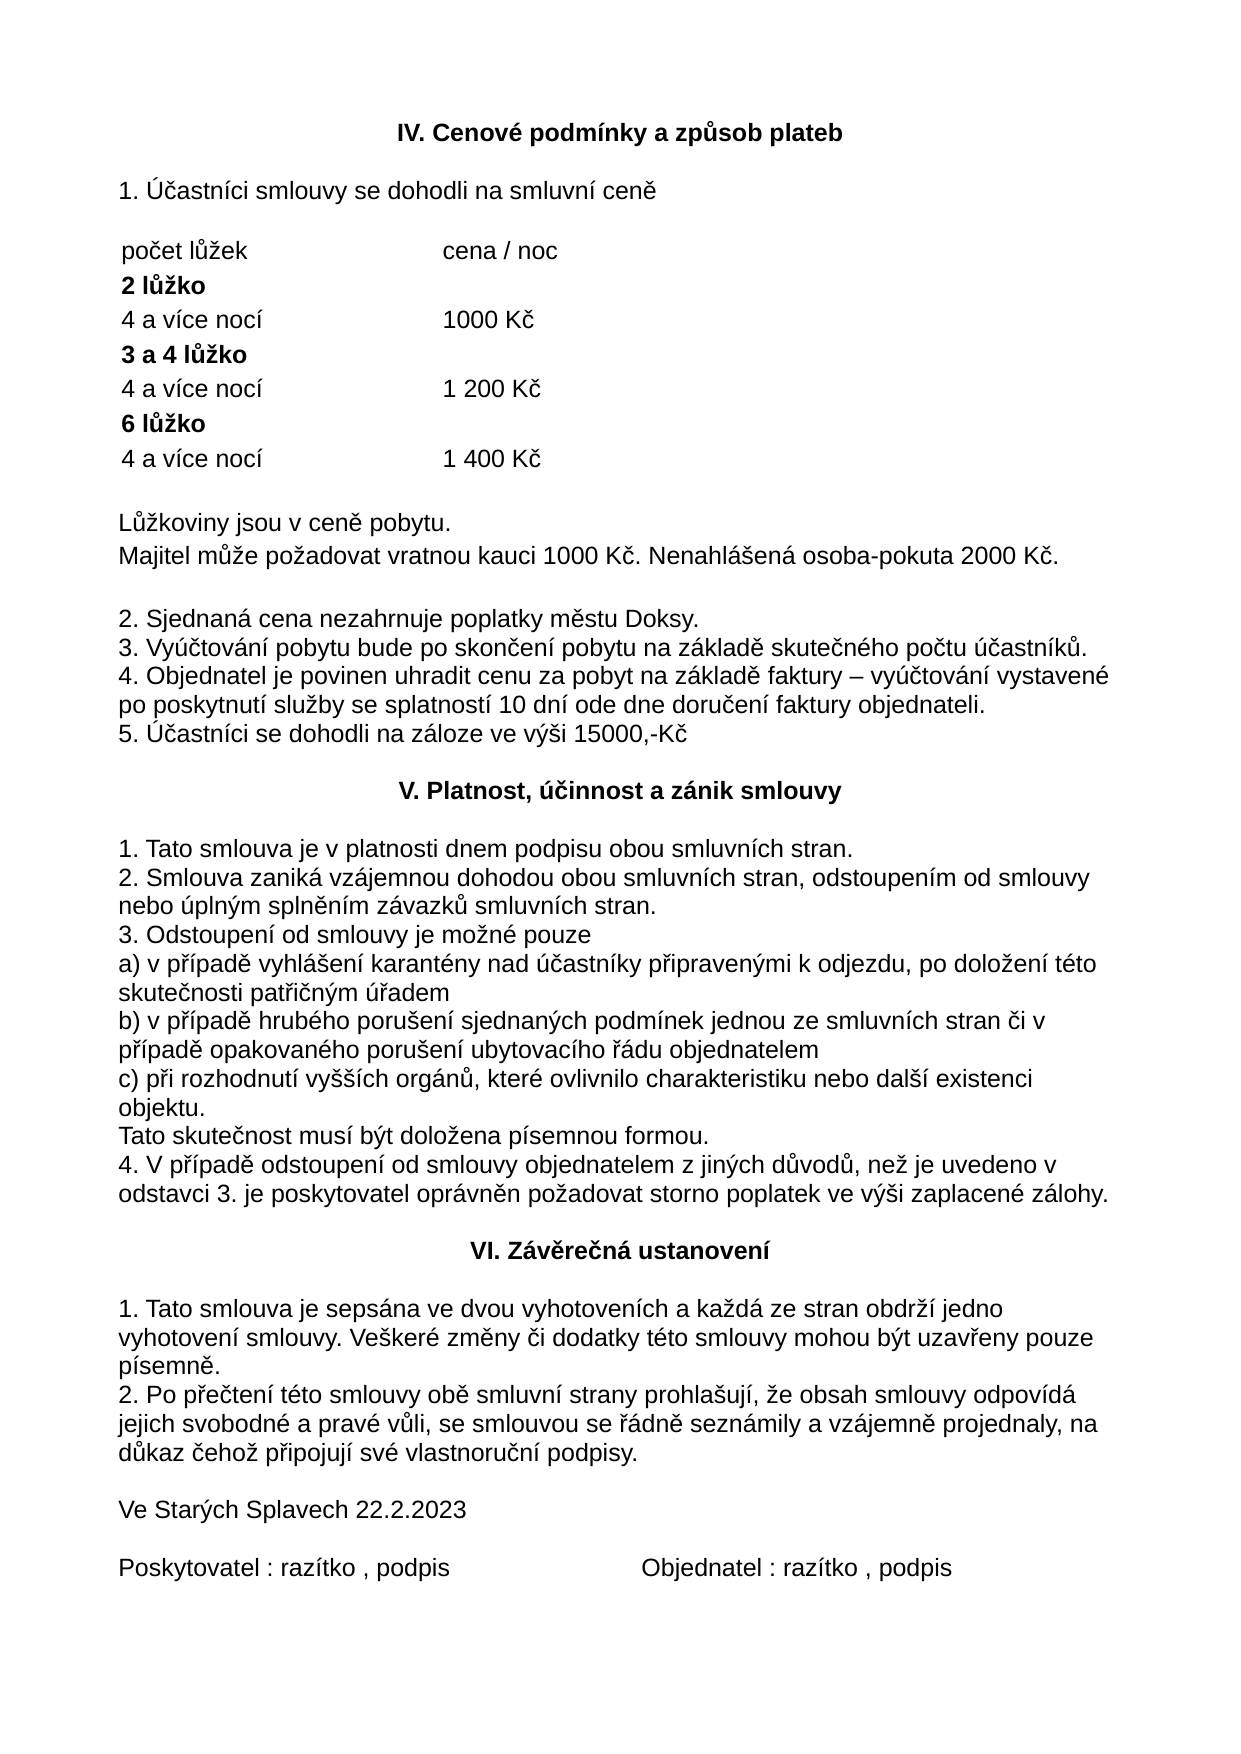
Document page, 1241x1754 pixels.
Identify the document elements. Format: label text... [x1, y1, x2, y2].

text Ve Starých Splavech 22.2.2023 [118, 1495, 1122, 1524]
text 3. Vyúčtování pobytu bude po skončení pobytu na základě skutečného počtu účastníků. [118, 632, 1122, 661]
text a) v případě vyhlášení karantény nad účastníky připravenými k odjezdu, po doložení této skutečnosti patřičným úřadem [118, 949, 1122, 1006]
text IV. Cenové podmínky a způsob plateb [118, 118, 1122, 147]
table_header cena / noc [440, 233, 626, 268]
table_cell 6 lůžko [118, 406, 439, 441]
text 1. Tato smlouva je sepsána ve dvou vyhotoveních a každá ze stran obdrží jedno vyhotovení smlouvy. Veškeré změny či dodatky této smlouvy mohou být uzavřeny pouze písemně. [118, 1294, 1122, 1380]
text 2. Po přečtení této smlouvy obě smluvní strany prohlašují, že obsah smlouvy odpovídá jejich svobodné a pravé vůli, se smlouvou se řádně seznámily a vzájemně projednaly, na důkaz čehož připojují své vlastnoruční podpisy. [118, 1380, 1122, 1466]
text 5. Účastníci se dohodli na záloze ve výši 15000,-Kč [118, 719, 1122, 747]
table_cell [440, 406, 626, 441]
text 2. Sjednaná cena nezahrnuje poplatky městu Doksy. [118, 604, 1122, 632]
table_cell 4 a více nocí [118, 371, 439, 406]
table_cell 1 200 Kč [440, 371, 626, 406]
text VI. Závěrečná ustanovení [118, 1236, 1122, 1265]
text 1. Tato smlouva je v platnosti dnem podpisu obou smluvních stran. [118, 834, 1122, 862]
table_cell 4 a více nocí [118, 302, 439, 337]
text 3. Odstoupení od smlouvy je možné pouze [118, 920, 1122, 949]
text 4. V případě odstoupení od smlouvy objednatelem z jiných důvodů, než je uvedeno v odstavci 3. je poskytovatel oprávněn požadovat storno poplatek ve výši zaplacené zálohy. [118, 1150, 1122, 1207]
text Lůžkoviny jsou v ceně pobytu. Majitel může požadovat vratnou kauci 1000 Kč. Nenahlášená osoba-pokuta 2000 Kč. [118, 475, 1122, 570]
table_cell 1000 Kč [440, 302, 626, 337]
text 2. Smlouva zaniká vzájemnou dohodou obou smluvních stran, odstoupením od smlouvy nebo úplným splněním závazků smluvních stran. [118, 862, 1122, 920]
text 4. Objednatel je povinen uhradit cenu za pobyt na základě faktury – vyúčtování vystavené po poskytnutí služby se splatností 10 dní ode dne doručení faktury objednateli. [118, 661, 1122, 719]
table_cell 4 a více nocí [118, 441, 439, 475]
table_header počet lůžek [118, 233, 439, 268]
text V. Platnost, účinnost a zánik smlouvy [118, 776, 1122, 805]
table_cell 1 400 Kč [440, 441, 626, 475]
table_cell 2 lůžko [118, 268, 439, 302]
text Poskytovatel : razítko , podpis Objednatel : razítko , podpis [118, 1552, 1122, 1581]
table_cell [440, 268, 626, 302]
text Tato skutečnost musí být doložena písemnou formou. [118, 1121, 1122, 1150]
table_cell [440, 337, 626, 371]
text c) při rozhodnutí vyšších orgánů, které ovlivnilo charakteristiku nebo další existenci objektu. [118, 1064, 1122, 1121]
text 1. Účastníci smlouvy se dohodli na smluvní ceně [118, 176, 1122, 204]
table_cell 3 a 4 lůžko [118, 337, 439, 371]
text b) v případě hrubého porušení sjednaných podmínek jednou ze smluvních stran či v případě opakovaného porušení ubytovacího řádu objednatelem [118, 1006, 1122, 1064]
